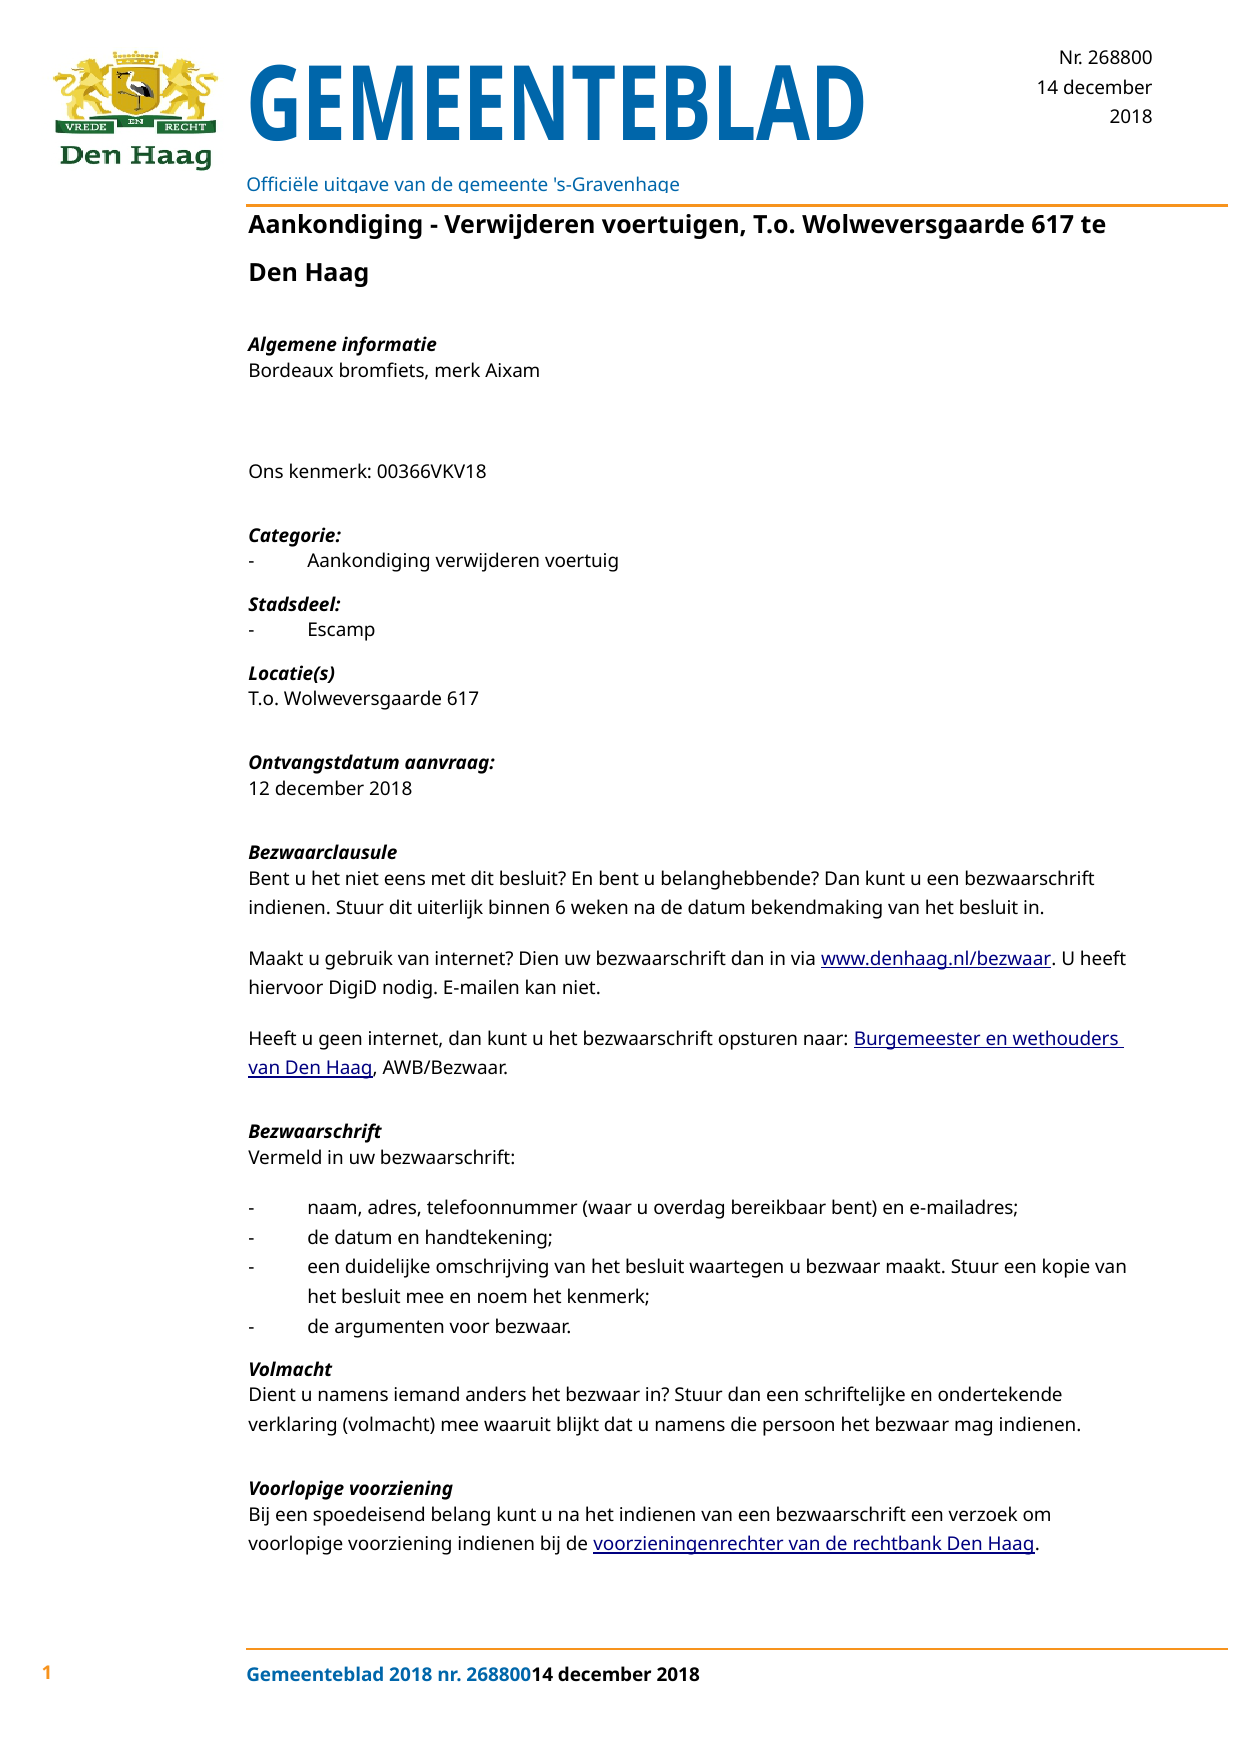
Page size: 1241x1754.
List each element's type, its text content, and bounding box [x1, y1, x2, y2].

text Stadsdeel: [248, 591, 1152, 617]
text Ons kenmerk: 00366VKV18 [248, 458, 1152, 484]
text Volmacht [248, 1356, 1152, 1382]
text Heeft u geen internet, dan kunt u het bezwaarschrift opsturen naar: Burgemeester en wethouders van Den Haag, AWB/Bezwaar. [248, 1025, 1152, 1080]
text Bezwaarschrift [248, 1118, 1152, 1144]
list de argumenten voor bezwaar. [248, 1313, 1152, 1338]
list Aankondiging verwijderen voertuig [248, 548, 1152, 573]
text Bezwaarclausule [248, 839, 1152, 865]
text 12 december 2018 [248, 775, 1152, 801]
text Aankondiging - Verwijderen voertuigen, T.o. Wolweversgaarde 617 te Den Haag [248, 207, 1152, 288]
picture [41, 47, 231, 172]
text Algemene informatie [248, 331, 1152, 357]
list een duidelijke omschrijving van het besluit waartegen u bezwaar maakt. Stuur een kopie van het besluit mee en noem het kenmerk; [248, 1254, 1152, 1309]
text Categorie: [248, 522, 1152, 548]
text Ontvangstdatum aanvraag: [248, 749, 1152, 775]
list Escamp [248, 617, 1152, 642]
text T.o. Wolweversgaarde 617 [248, 685, 1152, 711]
text Voorlopige voorziening [248, 1475, 1152, 1501]
text Locatie(s) [248, 660, 1152, 685]
text Bij een spoedeisend belang kunt u na het indienen van een bezwaarschrift een verzoek om voorlopige voorziening indienen bij de voorzieningenrechter van de rechtbank Den Haag. [248, 1501, 1152, 1556]
text Bordeaux bromfiets, merk Aixam [248, 357, 1152, 383]
text Dient u namens iemand anders het bezwaar in? Stuur dan een schriftelijke en ondertekende verklaring (volmacht) mee waaruit blijkt dat u namens die persoon het bezwaar mag indienen. [248, 1382, 1152, 1437]
text Bent u het niet eens met dit besluit? En bent u belanghebbende? Dan kunt u een bezwaarschrift indienen. Stuur dit uiterlijk binnen 6 weken na de datum bekendmaking van het besluit in. [248, 865, 1152, 920]
list de datum en handtekening; [248, 1224, 1152, 1250]
text Vermeld in uw bezwaarschrift: [248, 1144, 1152, 1170]
list naam, adres, telefoonnummer (waar u overdag bereikbaar bent) en e-mailadres; [248, 1194, 1152, 1220]
text Maakt u gebruik van internet? Dien uw bezwaarschrift dan in via www.denhaag.nl/bezwaar. U heeft hiervoor DigiD nodig. E-mailen kan niet. [248, 945, 1152, 1000]
